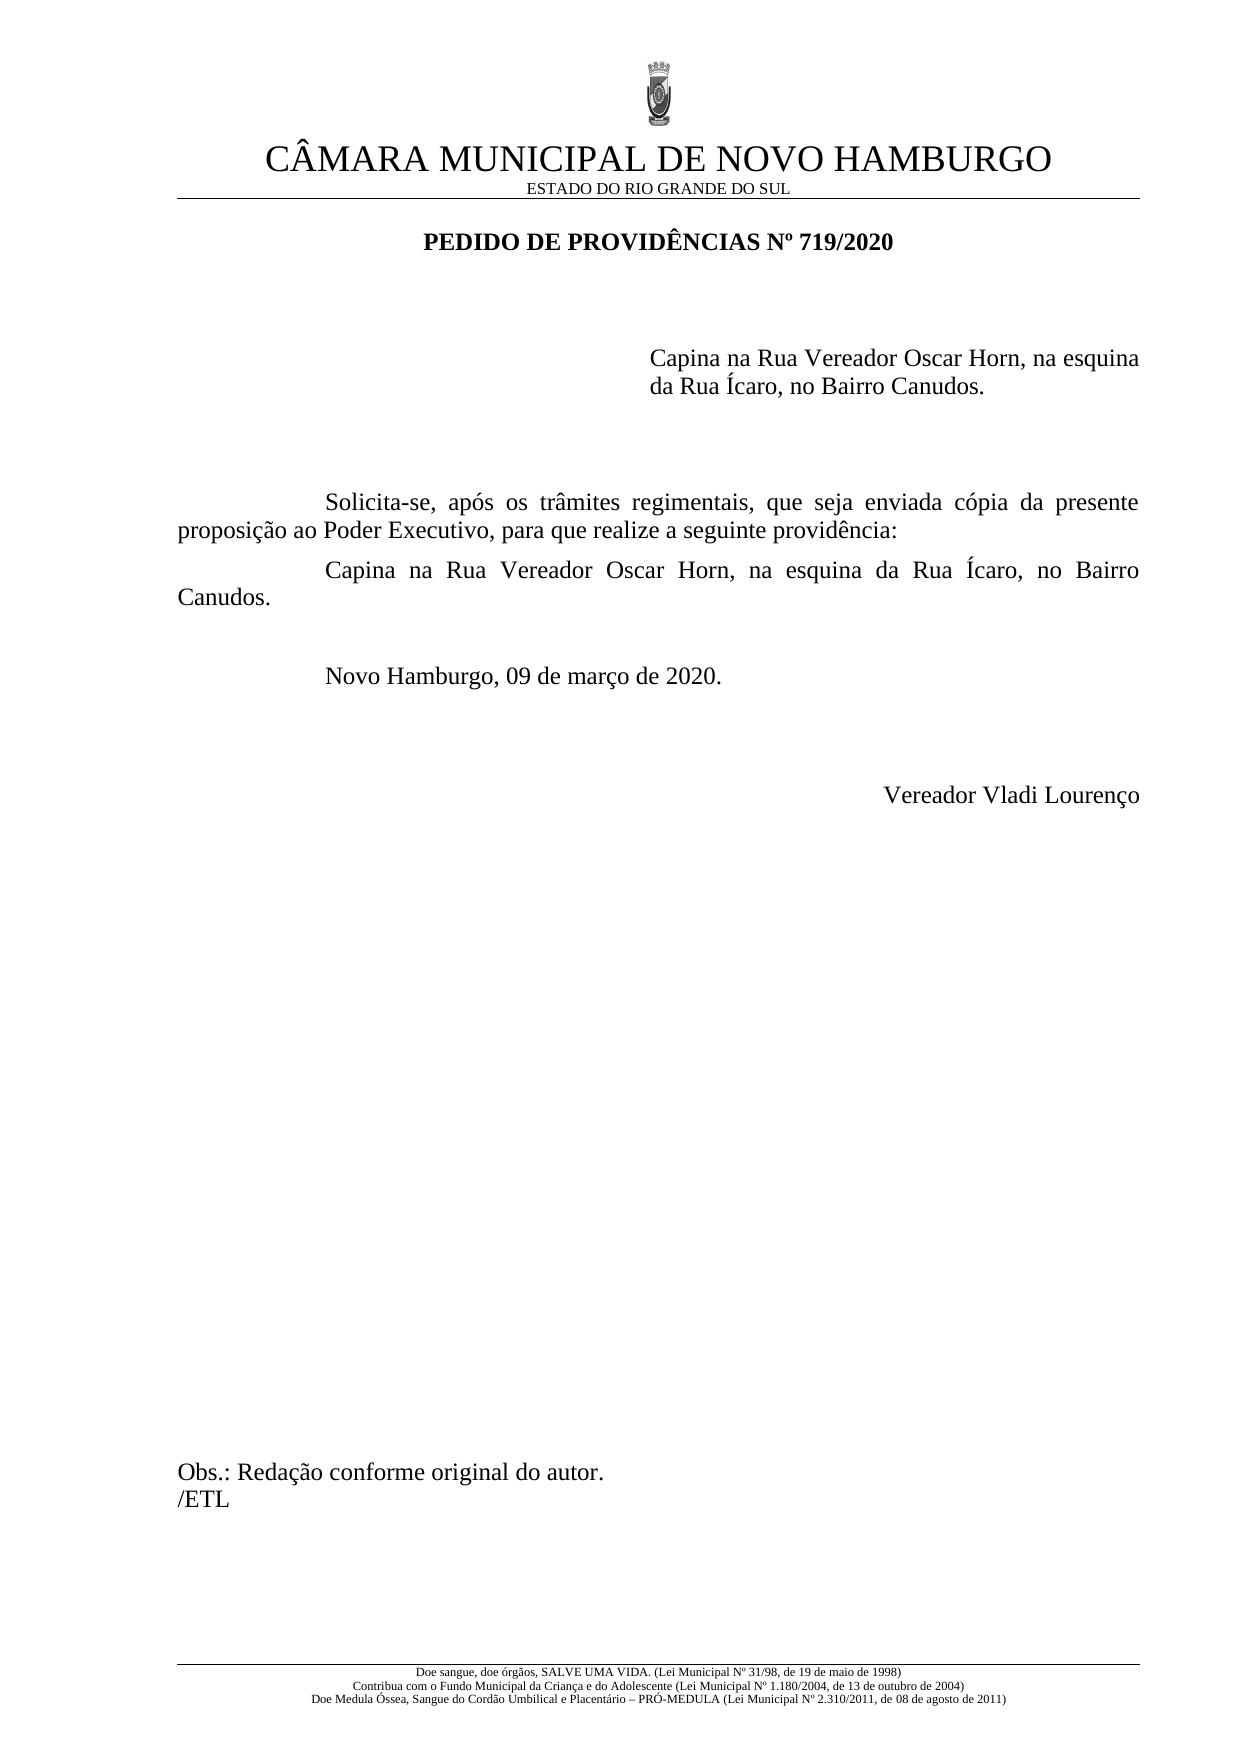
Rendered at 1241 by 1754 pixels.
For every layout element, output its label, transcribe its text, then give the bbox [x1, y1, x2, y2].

text Capina na Rua Vereador Oscar Horn, na esquina da Rua Ícaro, no Bairro Canudos. [177, 556, 1140, 611]
text Obs.: Redação conforme original do autor. [177, 1458, 1140, 1485]
text /ETL [177, 1485, 1140, 1513]
text Vereador Vladi Lourenço [177, 781, 1140, 808]
text Solicita-se, após os trâmites regimentais, que seja enviada cópia da presente proposição ao Poder Executivo, para que realize a seguinte providência: [177, 488, 1140, 544]
text Capina na Rua Vereador Oscar Horn, na esquina da Rua Ícaro, no Bairro Canudos. [649, 344, 1140, 400]
text Novo Hamburgo, 09 de março de 2020. [177, 662, 1140, 690]
text PEDIDO DE PROVIDÊNCIAS Nº 719/2020 [177, 228, 1140, 256]
